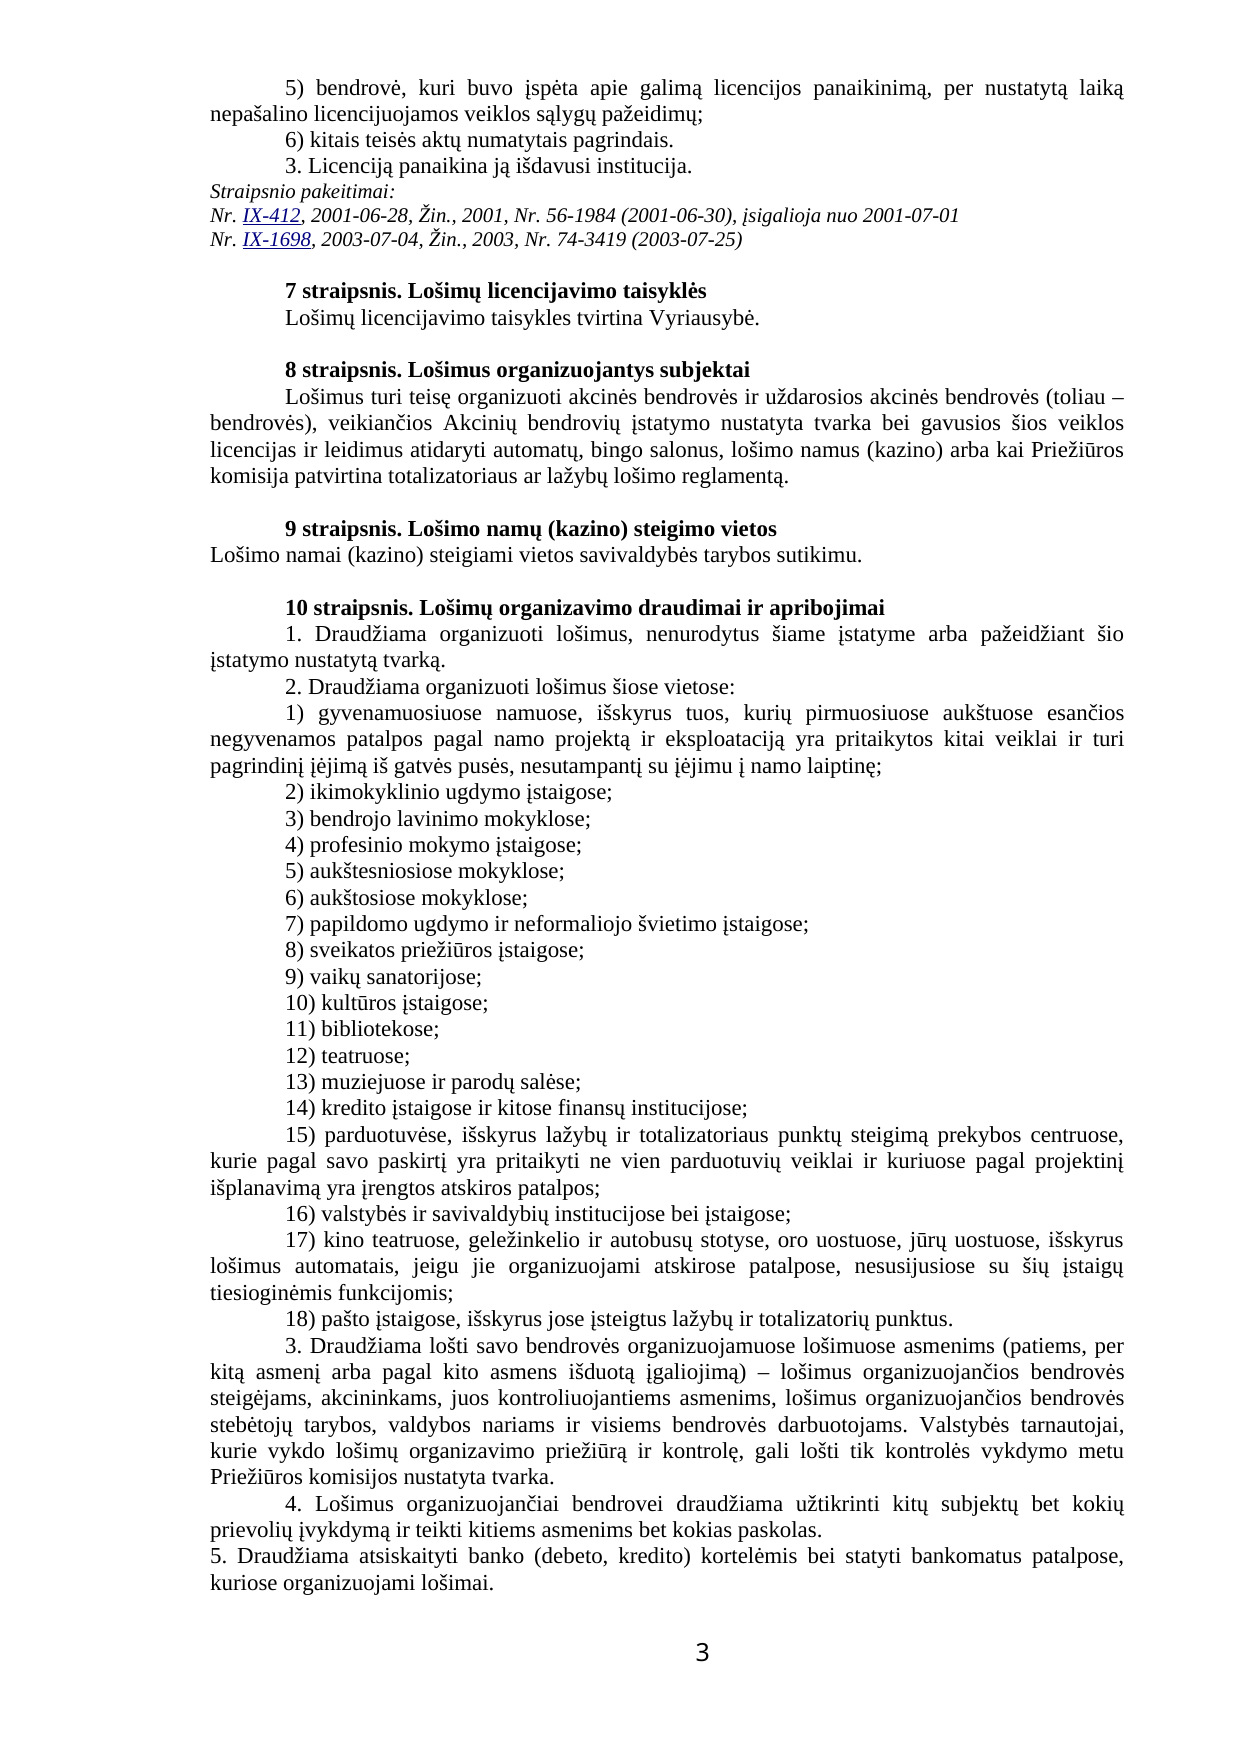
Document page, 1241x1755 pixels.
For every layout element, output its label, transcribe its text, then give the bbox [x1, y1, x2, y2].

text 1) gyvenamuosiuose namuose, išskyrus tuos, kurių pirmuosiuose aukštuose esančios negyvenamos patalpos pagal namo projektą ir eksploataciją yra pritaikytos kitai veiklai ir turi pagrindinį įėjimą iš gatvės pusės, nesutampantį su įėjimu į namo laiptinę; [210, 699, 1126, 778]
text 16) valstybės ir savivaldybių institucijose bei įstaigose; [210, 1200, 1126, 1226]
subtitle Nr. IX-412, 2001-06-28, Žin., 2001, Nr. 56-1984 (2001-06-30), įsigalioja nuo 2001-07-01 [210, 203, 1126, 227]
text 14) kredito įstaigose ir kitose finansų institucijose; [210, 1094, 1126, 1121]
text 13) muziejuose ir parodų salėse; [210, 1068, 1126, 1094]
text 3) bendrojo lavinimo mokyklose; [210, 804, 1126, 831]
text 12) teatruose; [210, 1042, 1126, 1068]
text 4) profesinio mokymo įstaigose; [210, 831, 1126, 857]
text 11) bibliotekose; [210, 1015, 1126, 1042]
text Nr. IX-1698, 2003-07-04, Žin., 2003, Nr. 74-3419 (2003-07-25) [210, 227, 1120, 251]
text 15) parduotuvėse, išskyrus lažybų ir totalizatoriaus punktų steigimą prekybos centruose, kurie pagal savo paskirtį yra pritaikyti ne vien parduotuvių veiklai ir kuriuose pagal projektinį išplanavimą yra įrengtos atskiros patalpos; [210, 1121, 1126, 1200]
text 3. Licenciją panaikina ją išdavusi institucija. [210, 153, 1126, 179]
text 3. Draudžiama lošti savo bendrovės organizuojamuose lošimuose asmenims (patiems, per kitą asmenį arba pagal kito asmens išduotą įgaliojimą) – lošimus organizuojančios bendrovės steigėjams, akcininkams, juos kontroliuojantiems asmenims, lošimus organizuojančios bendrovės stebėtojų tarybos, valdybos nariams ir visiems bendrovės darbuotojams. Valstybės tarnautojai, kurie vykdo lošimų organizavimo priežiūrą ir kontrolę, gali lošti tik kontrolės vykdymo metu Priežiūros komisijos nustatyta tvarka. [210, 1332, 1126, 1490]
text 6) aukštosiose mokyklose; [210, 884, 1126, 910]
text Lošimų licencijavimo taisykles tvirtina Vyriausybė. [210, 304, 1126, 330]
text Straipsnio pakeitimai: [210, 179, 1126, 203]
text 9 straipsnis. Lošimo namų (kazino) steigimo vietos [210, 515, 1126, 541]
text 10 straipsnis. Lošimų organizavimo draudimai ir apribojimai [210, 594, 1126, 620]
text 1. Draudžiama organizuoti lošimus, nenurodytus šiame įstatyme arba pažeidžiant šio įstatymo nustatytą tvarką. [210, 620, 1126, 673]
text 9) vaikų sanatorijose; [210, 963, 1126, 989]
text 2. Draudžiama organizuoti lošimus šiose vietose: [210, 673, 1126, 699]
text 4. Lošimus organizuojančiai bendrovei draudžiama užtikrinti kitų subjektų bet kokių prievolių įvykdymą ir teikti kitiems asmenims bet kokias paskolas. [210, 1490, 1126, 1542]
text 6) kitais teisės aktų numatytais pagrindais. [210, 126, 1126, 153]
text Lošimo namai (kazino) steigiami vietos savivaldybės tarybos sutikimu. [210, 541, 1126, 567]
text 7) papildomo ugdymo ir neformaliojo švietimo įstaigose; [210, 910, 1126, 936]
text 5) aukštesniosiose mokyklose; [210, 857, 1126, 884]
text Lošimus turi teisę organizuoti akcinės bendrovės ir uždarosios akcinės bendrovės (toliau – bendrovės), veikiančios Akcinių bendrovių įstatymo nustatyta tvarka bei gavusios šios veiklos licencijas ir leidimus atidaryti automatų, bingo salonus, lošimo namus (kazino) arba kai Priežiūros komisija patvirtina totalizatoriaus ar lažybų lošimo reglamentą. [210, 383, 1126, 488]
text 18) pašto įstaigose, išskyrus jose įsteigtus lažybų ir totalizatorių punktus. [210, 1305, 1126, 1332]
text 5) bendrovė, kuri buvo įspėta apie galimą licencijos panaikinimą, per nustatytą laiką nepašalino licencijuojamos veiklos sąlygų pažeidimų; [210, 73, 1126, 126]
text 17) kino teatruose, geležinkelio ir autobusų stotyse, oro uostuose, jūrų uostuose, išskyrus lošimus automatais, jeigu jie organizuojami atskirose patalpose, nesusijusiose su šių įstaigų tiesioginėmis funkcijomis; [210, 1226, 1126, 1305]
text 2) ikimokyklinio ugdymo įstaigose; [210, 778, 1126, 804]
text 5. Draudžiama atsiskaityti banko (debeto, kredito) kortelėmis bei statyti bankomatus patalpose, kuriose organizuojami lošimai. [210, 1542, 1126, 1595]
text 10) kultūros įstaigose; [210, 989, 1126, 1015]
text 8) sveikatos priežiūros įstaigose; [210, 936, 1126, 963]
text 7 straipsnis. Lošimų licencijavimo taisyklės [210, 277, 1126, 304]
text 8 straipsnis. Lošimus organizuojantys subjektai [210, 357, 1126, 383]
